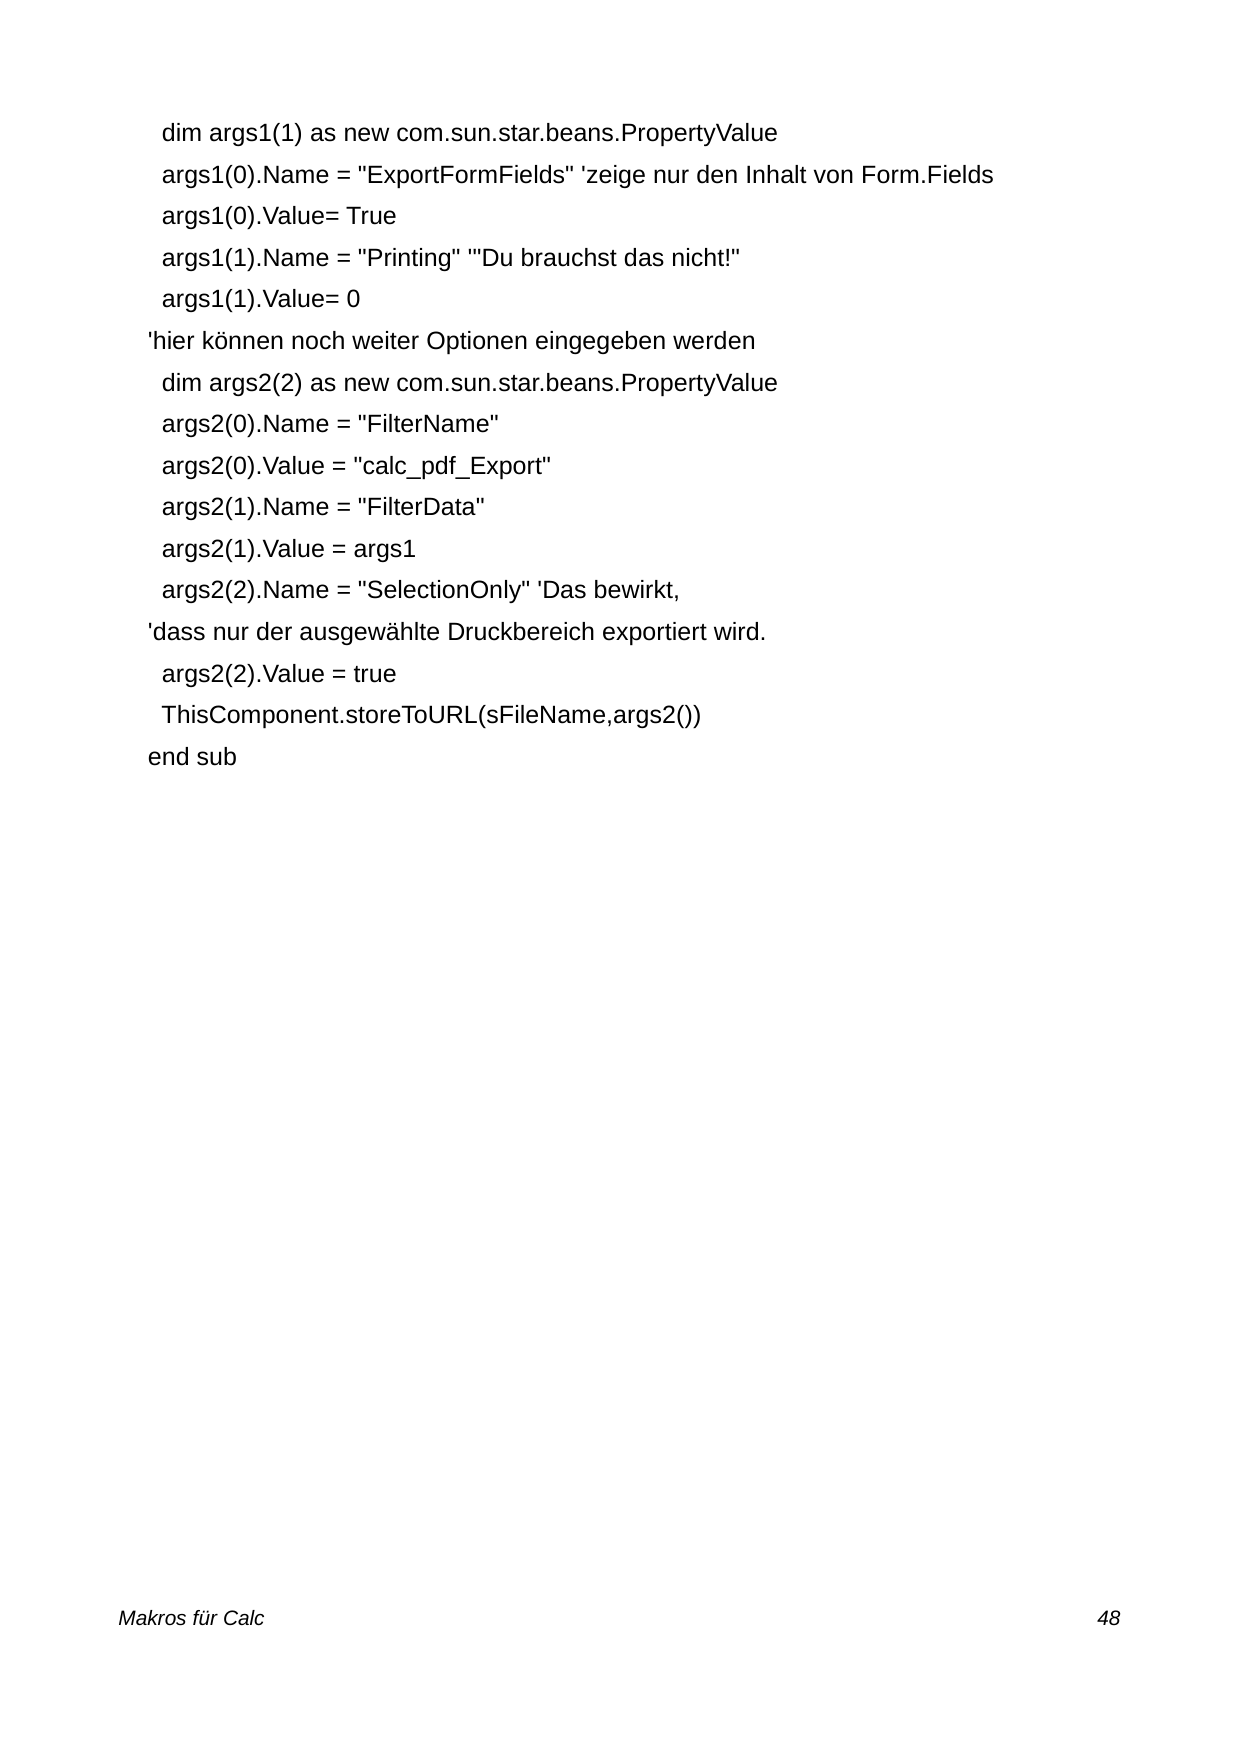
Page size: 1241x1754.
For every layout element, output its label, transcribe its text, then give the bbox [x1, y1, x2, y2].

text end sub [148, 742, 1122, 771]
text dim args1(1) as new com.sun.star.beans.PropertyValue [148, 118, 1122, 147]
text args2(2).Name = "SelectionOnly" 'Das bewirkt, [148, 575, 1122, 604]
text 'dass nur der ausgewählte Druckbereich exportiert wird. [148, 617, 1122, 646]
text args2(1).Value = args1 [148, 534, 1122, 563]
text args1(0).Value= True [148, 201, 1122, 230]
text args2(0).Value = "calc_pdf_Export" [148, 451, 1122, 480]
text args1(0).Name = "ExportFormFields" 'zeige nur den Inhalt von Form.Fields [148, 160, 1122, 189]
text dim args2(2) as new com.sun.star.beans.PropertyValue [148, 367, 1122, 397]
text ThisComponent.storeToURL(sFileName,args2()) [148, 700, 1122, 729]
text args1(1).Name = "Printing" '"Du brauchst das nicht!" [148, 243, 1122, 272]
text args2(1).Name = "FilterData" [148, 492, 1122, 521]
text 'hier können noch weiter Optionen eingegeben werden [148, 326, 1122, 355]
text args2(2).Value = true [148, 658, 1122, 687]
text args2(0).Name = "FilterName" [148, 409, 1122, 438]
text args1(1).Value= 0 [148, 284, 1122, 313]
